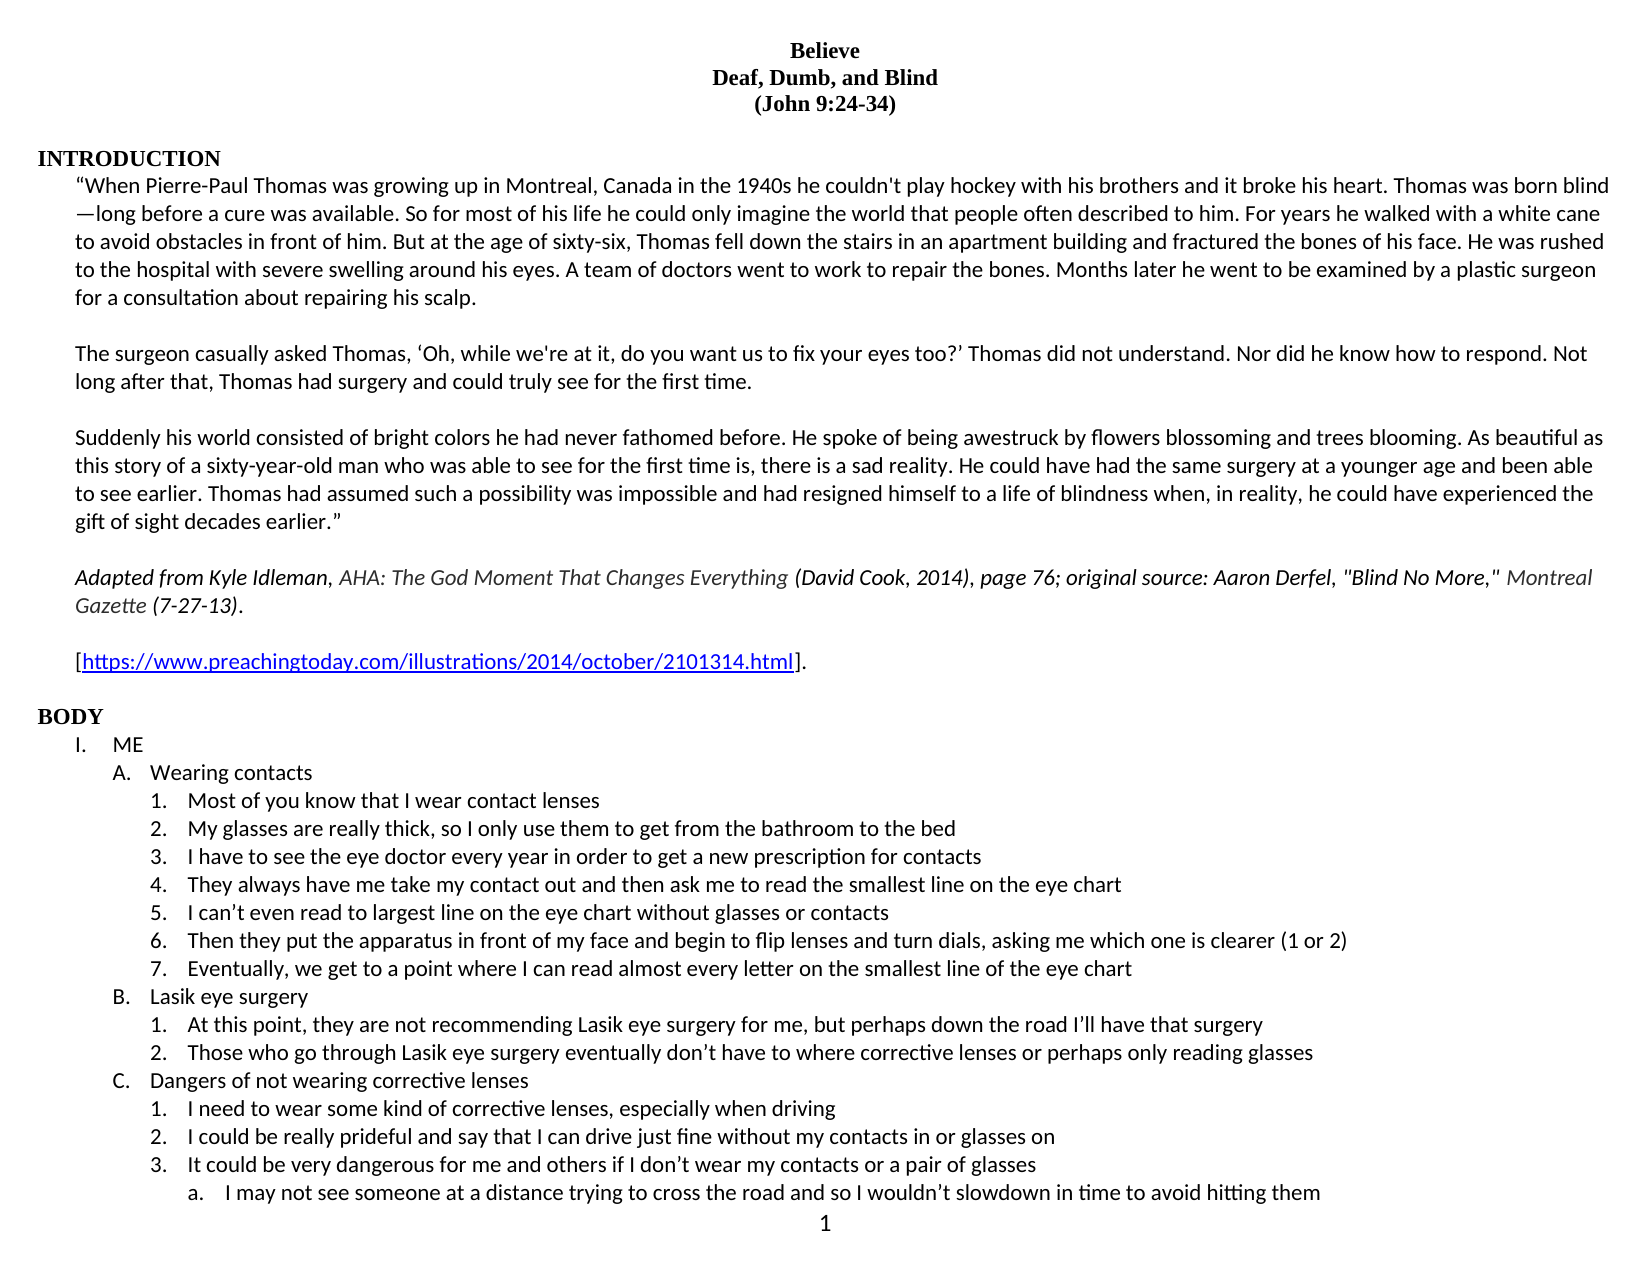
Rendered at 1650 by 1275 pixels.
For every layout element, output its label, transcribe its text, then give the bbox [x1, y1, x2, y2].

text BODY [37, 703, 1612, 730]
list Then they put the apparatus in front of my face and begin to flip lenses and turn dials, asking me which one is clearer (1 or 2) [150, 926, 1612, 954]
text INTRODUCTION [37, 144, 1612, 171]
list At this point, they are not recommending Lasik eye surgery for me, but perhaps down the road I’ll have that surgery [150, 1010, 1612, 1038]
list I have to see the eye doctor every year in order to get a new prescription for contacts [150, 842, 1612, 870]
text (John 9:24-34) [37, 90, 1612, 117]
list They always have me take my contact out and then ask me to read the smallest line on the eye chart [150, 870, 1612, 898]
list Eventually, we get to a point where I can read almost every letter on the smallest line of the eye chart [150, 954, 1612, 982]
list Dangers of not wearing corrective lenses [112, 1066, 1612, 1094]
list I could be really prideful and say that I can drive just fine without my contacts in or glasses on [150, 1122, 1612, 1150]
text Adapted from Kyle Idleman, AHA: The God Moment That Changes Everything (David Cook, 2014), page 76; original source: Aaron Derfel, "Blind No More," Montreal Gazette (7-27-13). [75, 563, 1612, 619]
text Deaf, Dumb, and Blind [37, 64, 1612, 90]
list ME [75, 730, 1612, 758]
list I need to wear some kind of corrective lenses, especially when driving [150, 1094, 1612, 1122]
list I can’t even read to largest line on the eye chart without glasses or contacts [150, 898, 1612, 926]
list Lasik eye surgery [112, 982, 1612, 1010]
text Believe [37, 37, 1612, 64]
text The surgeon casually asked Thomas, ‘Oh, while we're at it, do you want us to fix your eyes too?’ Thomas did not understand. Nor did he know how to respond. Not long after that, Thomas had surgery and could truly see for the first time. [75, 339, 1612, 395]
list Wearing contacts [112, 758, 1612, 786]
text Suddenly his world consisted of bright colors he had never fathomed before. He spoke of being awestruck by flowers blossoming and trees blooming. As beautiful as this story of a sixty-year-old man who was able to see for the first time is, there is a sad reality. He could have had the same surgery at a younger age and been able to see earlier. Thomas had assumed such a possibility was impossible and had resigned himself to a life of blindness when, in reality, he could have experienced the gift of sight decades earlier.” [75, 423, 1612, 535]
list Most of you know that I wear contact lenses [150, 786, 1612, 814]
list Those who go through Lasik eye surgery eventually don’t have to where corrective lenses or perhaps only reading glasses [150, 1038, 1612, 1066]
text [https://www.preachingtoday.com/illustrations/2014/october/2101314.html]. [75, 647, 1612, 675]
list My glasses are really thick, so I only use them to get from the bathroom to the bed [150, 814, 1612, 842]
text “When Pierre-Paul Thomas was growing up in Montreal, Canada in the 1940s he couldn't play hockey with his brothers and it broke his heart. Thomas was born blind—long before a cure was available. So for most of his life he could only imagine the world that people often described to him. For years he walked with a white cane to avoid obstacles in front of him. But at the age of sixty-six, Thomas fell down the stairs in an apartment building and fractured the bones of his face. He was rushed to the hospital with severe swelling around his eyes. A team of doctors went to work to repair the bones. Months later he went to be examined by a plastic surgeon for a consultation about repairing his scalp. [75, 171, 1612, 311]
list I may not see someone at a distance trying to cross the road and so I wouldn’t slowdown in time to avoid hitting them [187, 1178, 1612, 1206]
list It could be very dangerous for me and others if I don’t wear my contacts or a pair of glasses [150, 1150, 1612, 1178]
